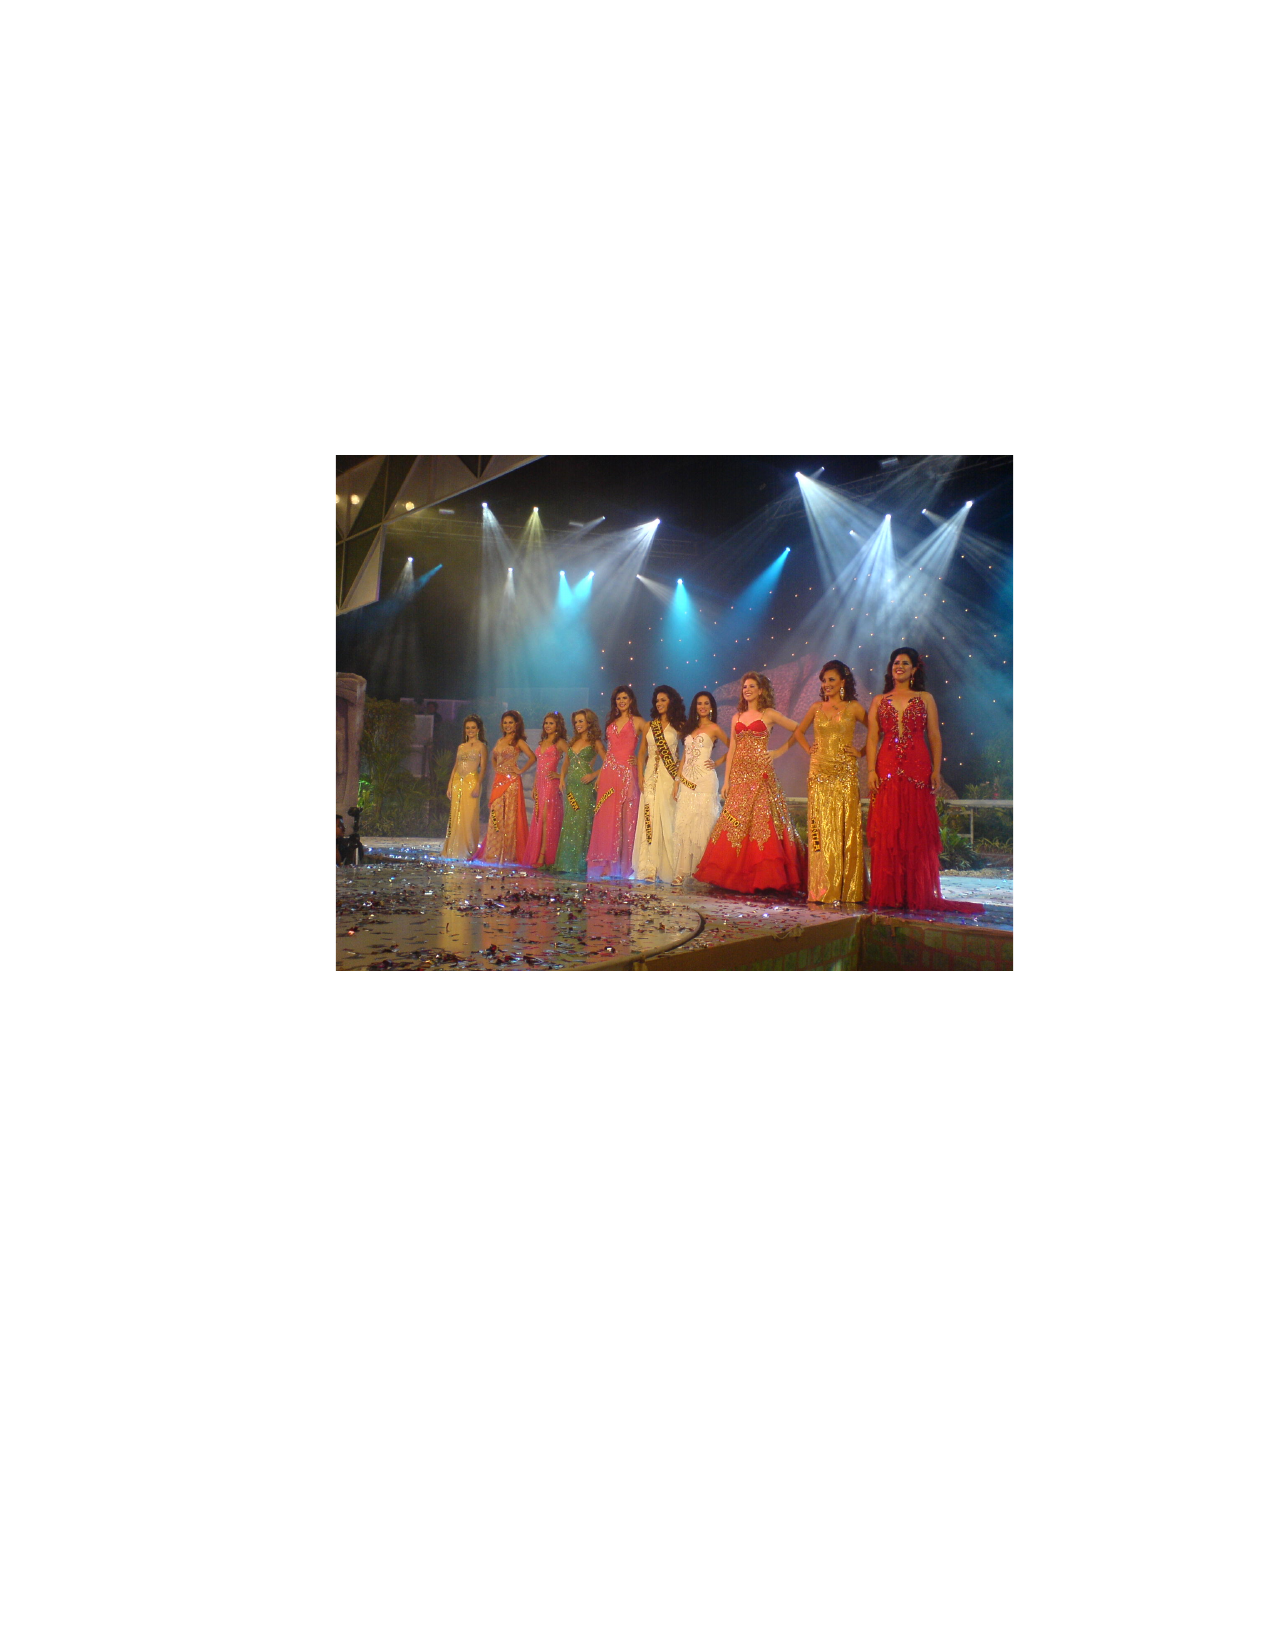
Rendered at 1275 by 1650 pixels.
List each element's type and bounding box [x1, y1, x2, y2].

picture [335, 455, 1014, 971]
